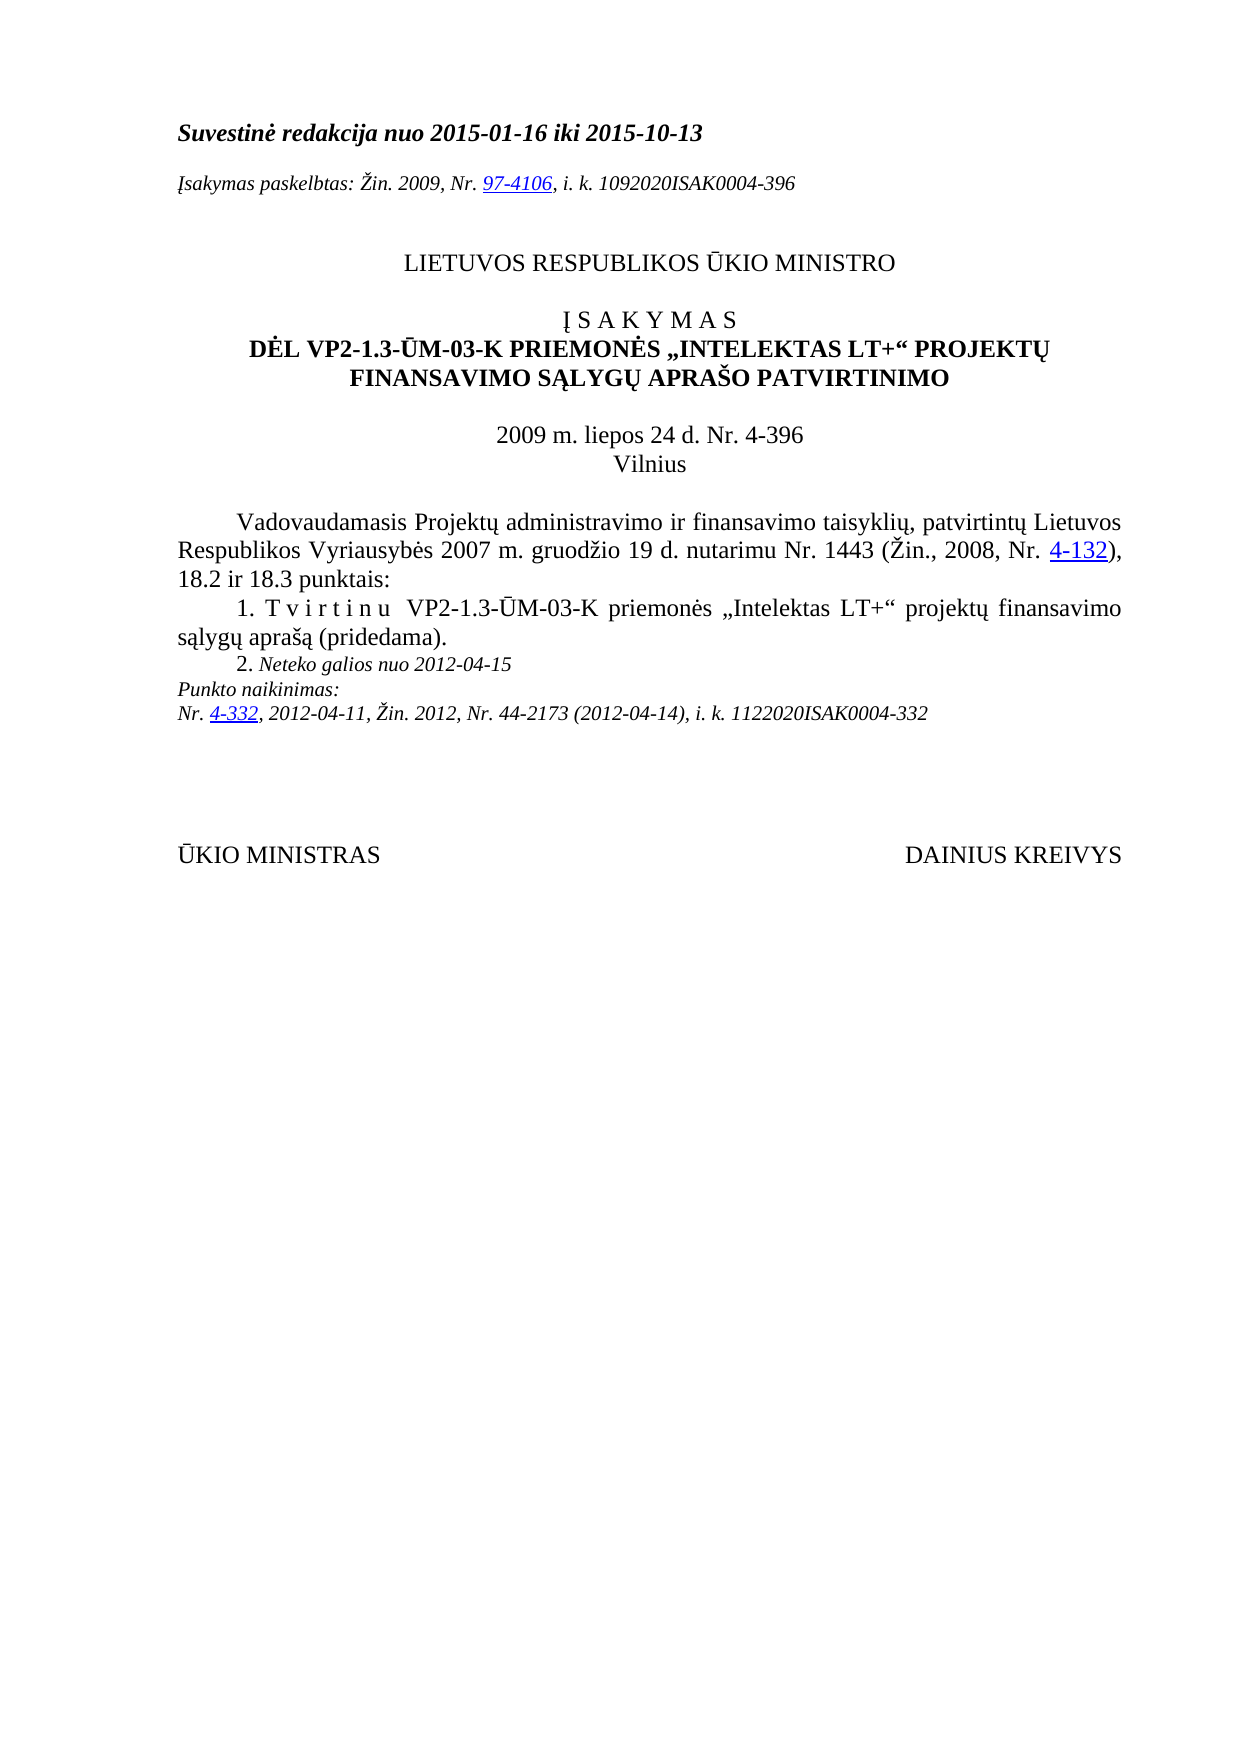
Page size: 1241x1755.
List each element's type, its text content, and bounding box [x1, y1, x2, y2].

text Vilnius [177, 449, 1122, 478]
text Suvestinė redakcija nuo 2015-01-16 iki 2015-10-13 [177, 118, 1122, 147]
text ĮSAKYMAS [177, 305, 1122, 334]
text LIETUVOS RESPUBLIKOS ŪKIO MINISTRO [177, 248, 1122, 277]
text DĖL VP2-1.3-ŪM-03-K PRIEMONĖS „INTELEKTAS LT+“ PROJEKTŲ FINANSAVIMO SĄLYGŲ APRAŠO PATVIRTINIMO [177, 334, 1122, 392]
text Ūkio ministras Dainius Kreivys [177, 840, 1122, 868]
text Įsakymas paskelbtas: Žin. 2009, Nr. 97-4106, i. k. 1092020ISAK0004-396 [177, 171, 1122, 195]
text Punkto naikinimas: [177, 677, 1122, 701]
text Nr. 4-332, 2012-04-11, Žin. 2012, Nr. 44-2173 (2012-04-14), i. k. 1122020ISAK0004-332 [177, 701, 1122, 725]
text 2009 m. liepos 24 d. Nr. 4-396 [177, 420, 1122, 449]
text Vadovaudamasis Projektų administravimo ir finansavimo taisyklių, patvirtintų Lietuvos Respublikos Vyriausybės 2007 m. gruodžio 19 d. nutarimu Nr. 1443 (Žin., 2008, Nr. 4-132), 18.2 ir 18.3 punktais: [177, 507, 1122, 593]
text 1. Tvirtinu VP2-1.3-ŪM-03-K priemonės „Intelektas LT+“ projektų finansavimo sąlygų aprašą (pridedama). [177, 593, 1122, 650]
text 2. Neteko galios nuo 2012-04-15 [177, 650, 1122, 677]
